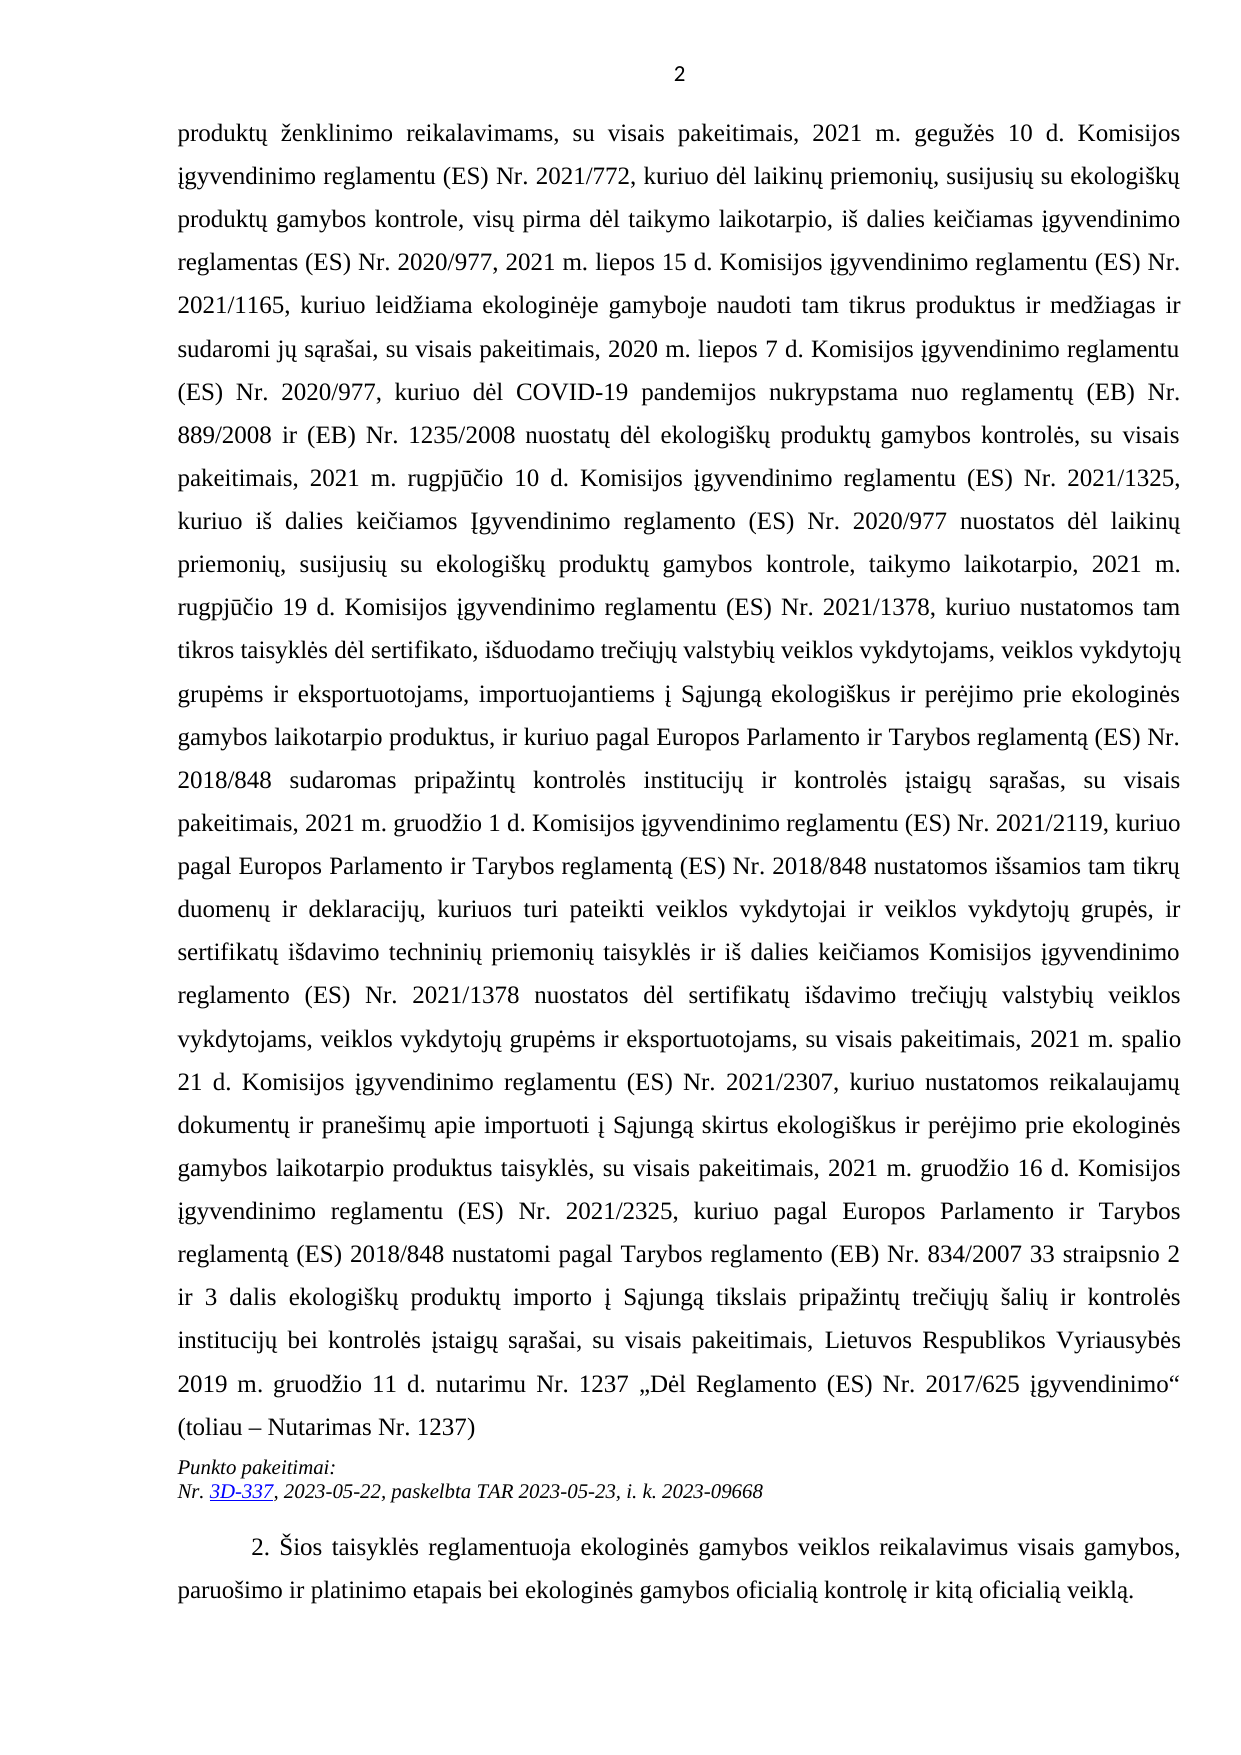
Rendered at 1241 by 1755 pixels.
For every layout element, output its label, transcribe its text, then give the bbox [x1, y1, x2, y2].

text Nr. 3D-337, 2023-05-22, paskelbta TAR 2023-05-23, i. k. 2023-09668 [177, 1479, 1181, 1503]
text Punkto pakeitimai: [177, 1455, 1181, 1479]
text 2. Šios taisyklės reglamentuoja ekologinės gamybos veiklos reikalavimus visais gamybos, paruošimo ir platinimo etapais bei ekologinės gamybos oficialią kontrolę ir kitą oficialią veiklą. [177, 1532, 1181, 1604]
text produktų ženklinimo reikalavimams, su visais pakeitimais, 2021 m. gegužės 10 d. Komisijos įgyvendinimo reglamentu (ES) Nr. 2021/772, kuriuo dėl laikinų priemonių, susijusių su ekologiškų produktų gamybos kontrole, visų pirma dėl taikymo laikotarpio, iš dalies keičiamas įgyvendinimo reglamentas (ES) Nr. 2020/977, 2021 m. liepos 15 d. Komisijos įgyvendinimo reglamentu (ES) Nr. 2021/1165, kuriuo leidžiama ekologinėje gamyboje naudoti tam tikrus produktus ir medžiagas ir sudaromi jų sąrašai, su visais pakeitimais, 2020 m. liepos 7 d. Komisijos įgyvendinimo reglamentu (ES) Nr. 2020/977, kuriuo dėl COVID-19 pandemijos nukrypstama nuo reglamentų (EB) Nr. 889/2008 ir (EB) Nr. 1235/2008 nuostatų dėl ekologiškų produktų gamybos kontrolės, su visais pakeitimais, 2021 m. rugpjūčio 10 d. Komisijos įgyvendinimo reglamentu (ES) Nr. 2021/1325, kuriuo iš dalies keičiamos Įgyvendinimo reglamento (ES) Nr. 2020/977 nuostatos dėl laikinų priemonių, susijusių su ekologiškų produktų gamybos kontrole, taikymo laikotarpio, 2021 m. rugpjūčio 19 d. Komisijos įgyvendinimo reglamentu (ES) Nr. 2021/1378, kuriuo nustatomos tam tikros taisyklės dėl sertifikato, išduodamo trečiųjų valstybių veiklos vykdytojams, veiklos vykdytojų grupėms ir eksportuotojams, importuojantiems į Sąjungą ekologiškus ir perėjimo prie ekologinės gamybos laikotarpio produktus, ir kuriuo pagal Europos Parlamento ir Tarybos reglamentą (ES) Nr. 2018/848 sudaromas pripažintų kontrolės institucijų ir kontrolės įstaigų sąrašas, su visais pakeitimais, 2021 m. gruodžio 1 d. Komisijos įgyvendinimo reglamentu (ES) Nr. 2021/2119, kuriuo pagal Europos Parlamento ir Tarybos reglamentą (ES) Nr. 2018/848 nustatomos išsamios tam tikrų duomenų ir deklaracijų, kuriuos turi pateikti veiklos vykdytojai ir veiklos vykdytojų grupės, ir sertifikatų išdavimo techninių priemonių taisyklės ir iš dalies keičiamos Komisijos įgyvendinimo reglamento (ES) Nr. 2021/1378 nuostatos dėl sertifikatų išdavimo trečiųjų valstybių veiklos vykdytojams, veiklos vykdytojų grupėms ir eksportuotojams, su visais pakeitimais, 2021 m. spalio 21 d. Komisijos įgyvendinimo reglamentu (ES) Nr. 2021/2307, kuriuo nustatomos reikalaujamų dokumentų ir pranešimų apie importuoti į Sąjungą skirtus ekologiškus ir perėjimo prie ekologinės gamybos laikotarpio produktus taisyklės, su visais pakeitimais, 2021 m. gruodžio 16 d. Komisijos įgyvendinimo reglamentu (ES) Nr. 2021/2325, kuriuo pagal Europos Parlamento ir Tarybos reglamentą (ES) 2018/848 nustatomi pagal Tarybos reglamento (EB) Nr. 834/2007 33 straipsnio 2 ir 3 dalis ekologiškų produktų importo į Sąjungą tikslais pripažintų trečiųjų šalių ir kontrolės institucijų bei kontrolės įstaigų sąrašai, su visais pakeitimais, Lietuvos Respublikos Vyriausybės 2019 m. gruodžio 11 d. nutarimu Nr. 1237 „Dėl Reglamento (ES) Nr. 2017/625 įgyvendinimo“ (toliau – Nutarimas Nr. 1237) [177, 118, 1181, 1441]
